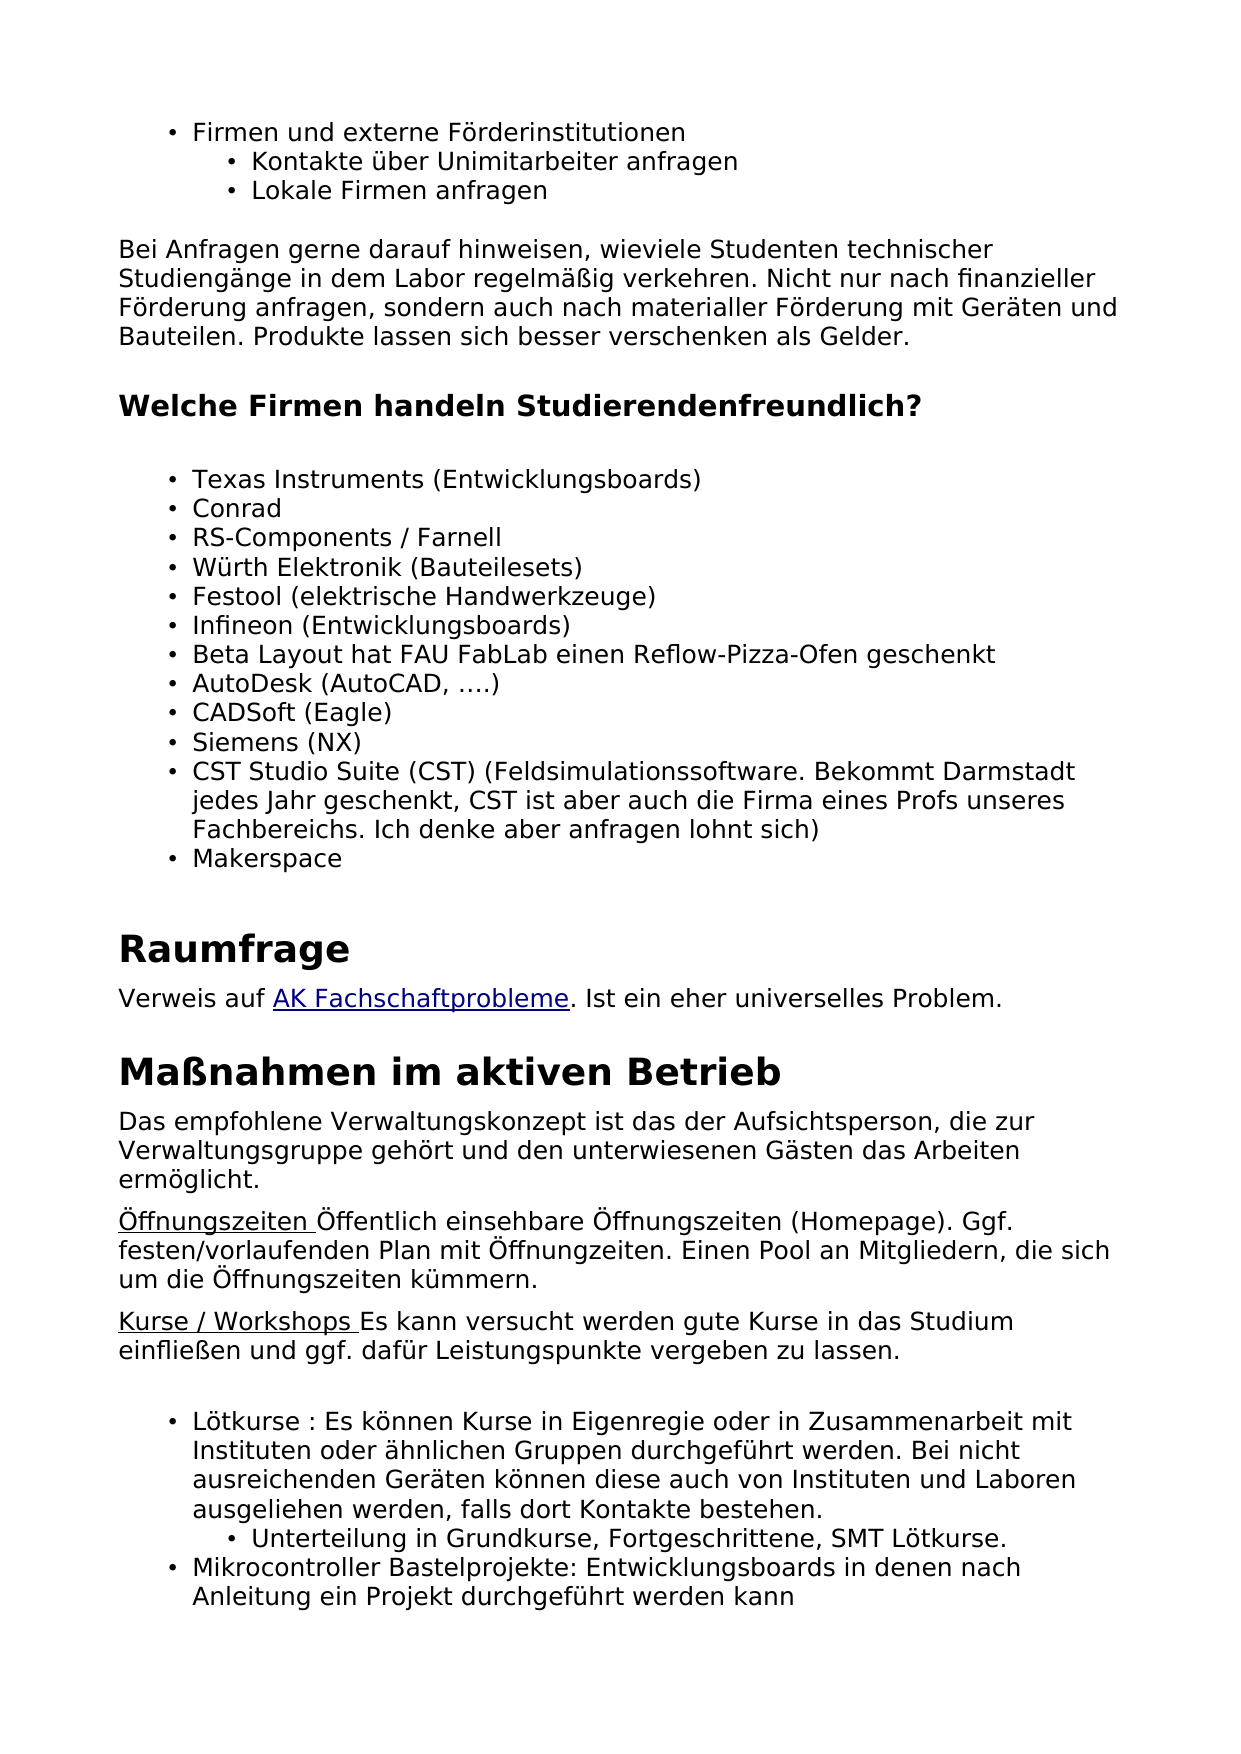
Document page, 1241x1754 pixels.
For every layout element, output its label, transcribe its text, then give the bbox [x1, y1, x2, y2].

list Mikrocontroller Bastelprojekte: Entwicklungsboards in denen nach Anleitung ein Projekt durchgeführt werden kann [177, 1553, 1122, 1611]
list Infineon (Entwicklungsboards) [177, 611, 1122, 640]
list CST Studio Suite (CST) (Feldsimulationssoftware. Bekommt Darmstadt jedes Jahr geschenkt, CST ist aber auch die Firma eines Profs unseres Fachbereichs. Ich denke aber anfragen lohnt sich) [177, 757, 1122, 844]
list Würth Elektronik (Bauteilesets) [177, 553, 1122, 582]
text Bei Anfragen gerne darauf hinweisen, wieviele Studenten technischer Studiengänge in dem Labor regelmäßig verkehren. Nicht nur nach finanzieller Förderung anfragen, sondern auch nach materialler Förderung mit Geräten und Bauteilen. Produkte lassen sich besser verschenken als Gelder. [118, 235, 1122, 352]
subtitle Raumfrage [118, 928, 1122, 972]
list Unterteilung in Grundkurse, Fortgeschrittene, SMT Lötkurse. [236, 1524, 1122, 1553]
text Kurse / Workshops Es kann versucht werden gute Kurse in das Studium einfließen und ggf. dafür Leistungspunkte vergeben zu lassen. [118, 1307, 1122, 1365]
list Festool (elektrische Handwerkzeuge) [177, 582, 1122, 611]
text Verweis auf AK Fachschaftprobleme. Ist ein eher universelles Problem. [118, 984, 1122, 1013]
subtitle Welche Firmen handeln Studierendenfreundlich? [118, 389, 1122, 423]
list Lötkurse : Es können Kurse in Eigenregie oder in Zusammenarbeit mit Instituten oder ähnlichen Gruppen durchgeführt werden. Bei nicht ausreichenden Geräten können diese auch von Instituten und Laboren ausgeliehen werden, falls dort Kontakte bestehen. [177, 1407, 1122, 1524]
list Beta Layout hat FAU FabLab einen Reflow-Pizza-Ofen geschenkt [177, 640, 1122, 669]
list CADSoft (Eagle) [177, 698, 1122, 728]
list Texas Instruments (Entwicklungsboards) [177, 465, 1122, 494]
list Firmen und externe Förderinstitutionen [177, 118, 1122, 147]
list AutoDesk (AutoCAD, ….) [177, 669, 1122, 698]
list Makerspace [177, 844, 1122, 873]
text Das empfohlene Verwaltungskonzept ist das der Aufsichtsperson, die zur Verwaltungsgruppe gehört und den unterwiesenen Gästen das Arbeiten ermöglicht. [118, 1107, 1122, 1194]
list Conrad [177, 494, 1122, 523]
text Öffnungszeiten Öffentlich einsehbare Öffnungszeiten (Homepage). Ggf. festen/vorlaufenden Plan mit Öffnungzeiten. Einen Pool an Mitgliedern, die sich um die Öffnungszeiten kümmern. [118, 1207, 1122, 1294]
list Kontakte über Unimitarbeiter anfragen [236, 147, 1122, 176]
list Siemens (NX) [177, 728, 1122, 757]
list Lokale Firmen anfragen [236, 176, 1122, 206]
subtitle Maßnahmen im aktiven Betrieb [118, 1051, 1122, 1094]
list RS-Components / Farnell [177, 523, 1122, 553]
